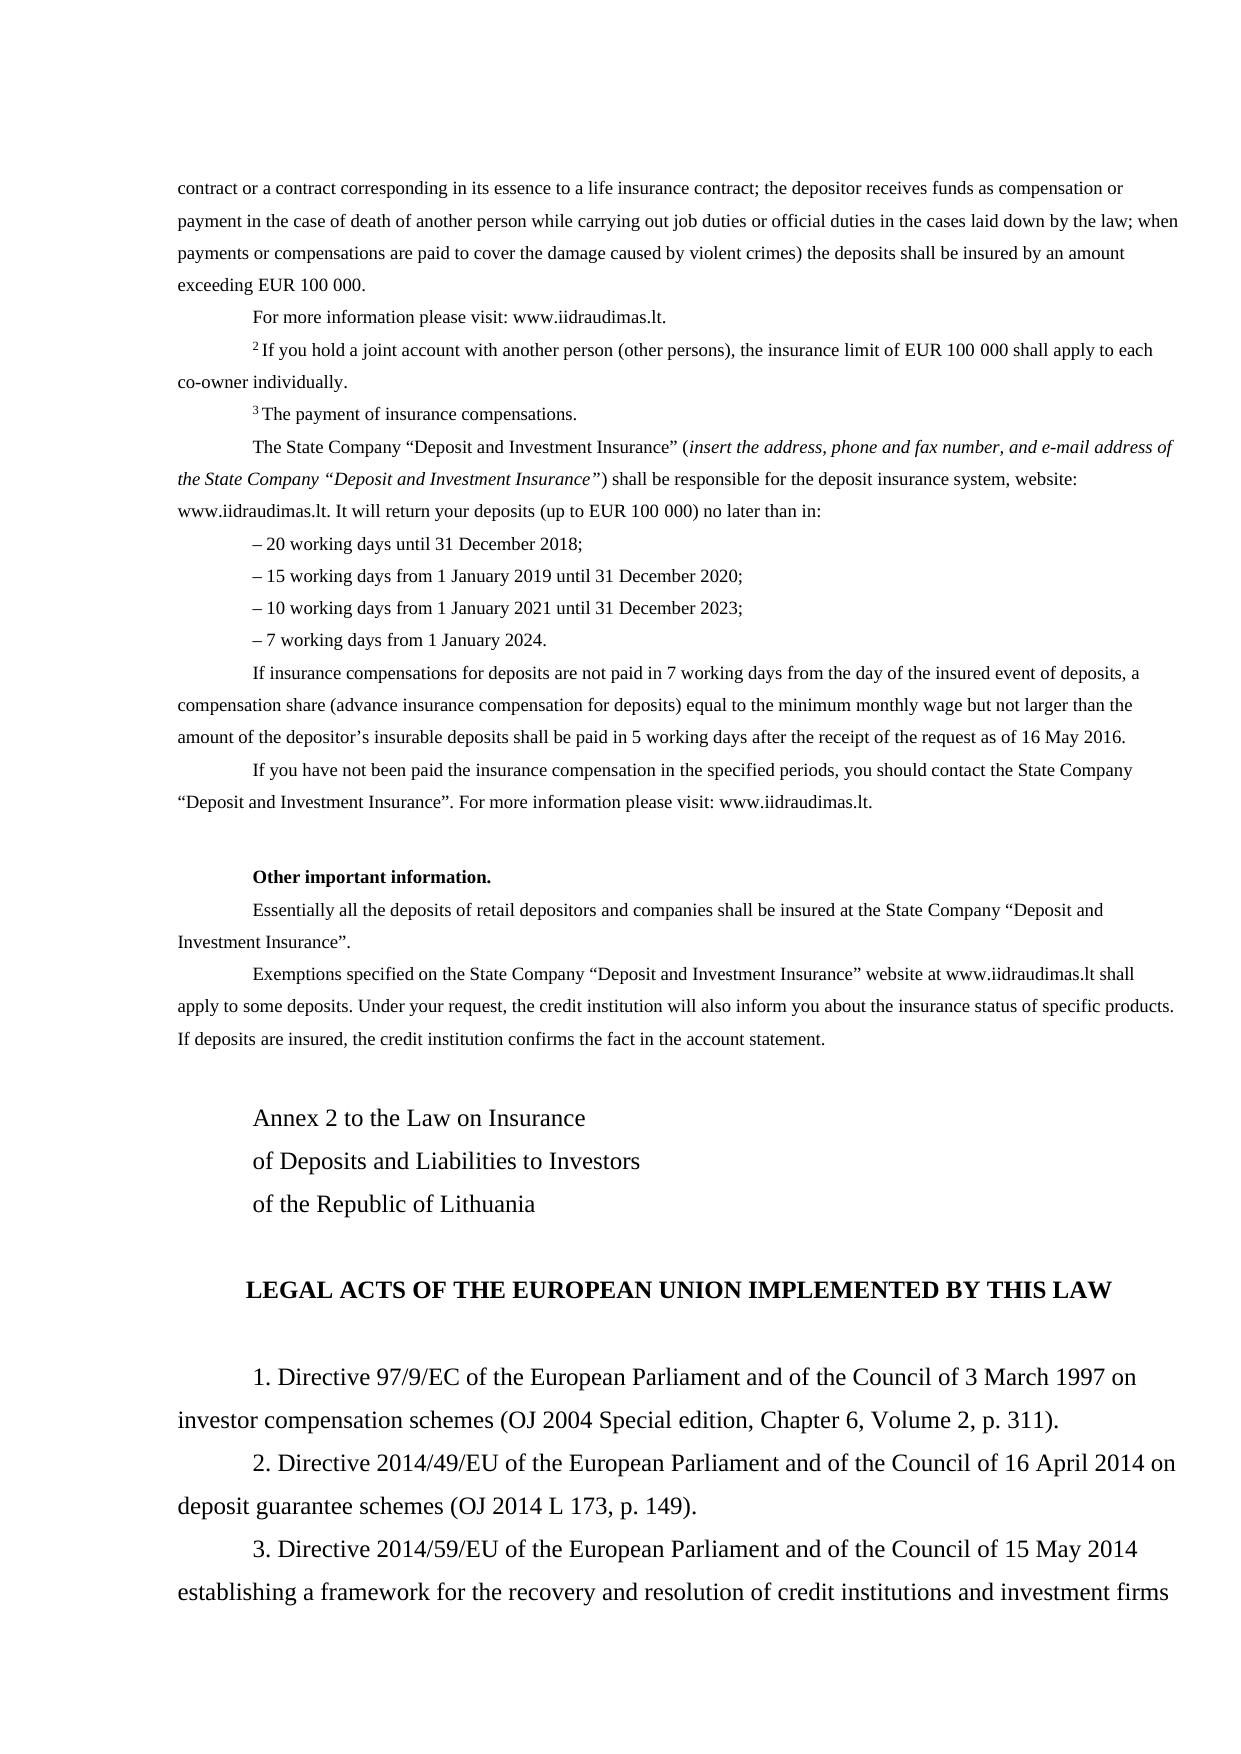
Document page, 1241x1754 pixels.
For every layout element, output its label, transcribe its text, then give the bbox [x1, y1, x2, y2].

text of Deposits and Liabilities to Investors [177, 1146, 1181, 1175]
text 2 If you hold a joint account with another person (other persons), the insurance limit of EUR 100 000 shall apply to each co-owner individually. [177, 339, 1181, 392]
text Exemptions specified on the State Company “Deposit and Investment Insurance” website at www.iidraudimas.lt shall apply to some deposits. Under your request, the credit institution will also inform you about the insurance status of specific products. If deposits are insured, the credit institution confirms the fact in the account statement. [177, 963, 1181, 1049]
text If you have not been paid the insurance compensation in the specified periods, you should contact the State Company “Deposit and Investment Insurance”. For more information please visit: www.iidraudimas.lt. [177, 758, 1181, 812]
text The State Company “Deposit and Investment Insurance” (insert the address, phone and fax number, and e-mail address of the State Company “Deposit and Investment Insurance”) shall be responsible for the deposit insurance system, website: www.iidraudimas.lt. It will return your deposits (up to EUR 100 000) no later than in: [177, 436, 1181, 522]
text – 7 working days from 1 January 2024. [177, 629, 1181, 651]
text Annex 2 to the Law on Insurance [177, 1103, 1181, 1132]
text – 10 working days from 1 January 2021 until 31 December 2023; [177, 597, 1181, 618]
text – 20 working days until 31 December 2018; [177, 532, 1181, 554]
text 3 The payment of insurance compensations. [177, 403, 1181, 425]
text 3. Directive 2014/59/EU of the European Parliament and of the Council of 15 May 2014 establishing a framework for the recovery and resolution of credit institutions and investment firms [177, 1534, 1181, 1606]
text – 15 working days from 1 January 2019 until 31 December 2020; [177, 565, 1181, 586]
text 1. Directive 97/9/EC of the European Parliament and of the Council of 3 March 1997 on investor compensation schemes (OJ 2004 Special edition, Chapter 6, Volume 2, p. 311). [177, 1362, 1181, 1434]
text 2. Directive 2014/49/EU of the European Parliament and of the Council of 16 April 2014 on deposit guarantee schemes (OJ 2014 L 173, p. 149). [177, 1448, 1181, 1520]
text Other important information. [177, 866, 1181, 888]
text If insurance compensations for deposits are not paid in 7 working days from the day of the insured event of deposits, a compensation share (advance insurance compensation for deposits) equal to the minimum monthly wage but not larger than the amount of the depositor’s insurable deposits shall be paid in 5 working days after the receipt of the request as of 16 May 2016. [177, 662, 1181, 748]
text contract or a contract corresponding in its essence to a life insurance contract; the depositor receives funds as compensation or payment in the case of death of another person while carrying out job duties or official duties in the cases laid down by the law; when payments or compensations are paid to cover the damage caused by violent crimes) the deposits shall be insured by an amount exceeding EUR 100 000. [177, 177, 1181, 296]
text Essentially all the deposits of retail depositors and companies shall be insured at the State Company “Deposit and Investment Insurance”. [177, 898, 1181, 952]
text LEGAL ACTS OF THE EUROPEAN UNION IMPLEMENTED BY THIS LAW [177, 1276, 1181, 1304]
text For more information please visit: www.iidraudimas.lt. [177, 306, 1181, 328]
text of the Republic of Lithuania [177, 1189, 1181, 1218]
